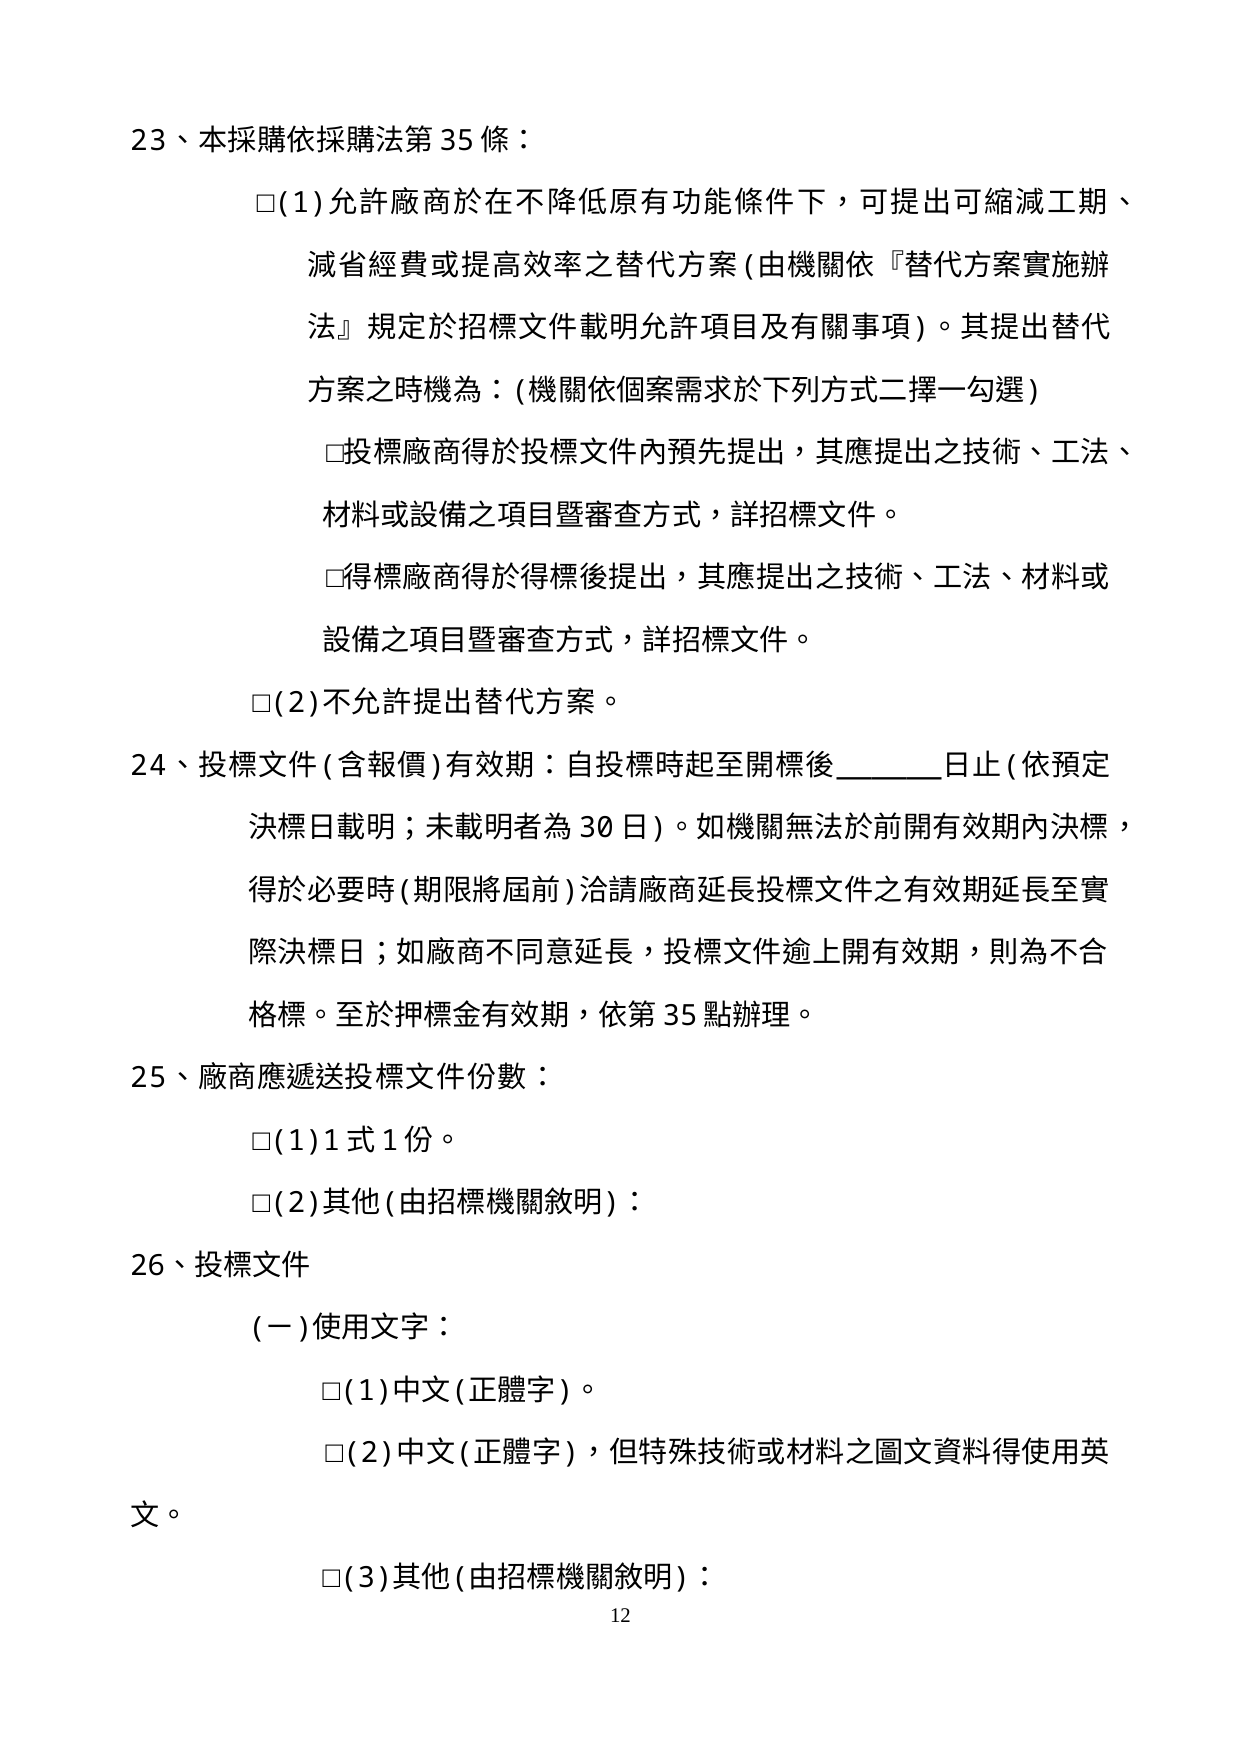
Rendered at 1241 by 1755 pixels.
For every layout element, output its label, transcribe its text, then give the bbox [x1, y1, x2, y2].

list 本採購依採購法第35條： [130, 96, 1110, 158]
text □得標廠商得於得標後提出，其應提出之技術、工法、材料或設備之項目暨審查方式，詳招標文件。 [130, 533, 1110, 658]
text □(2)其他(由招標機關敘明)： [130, 1158, 1110, 1221]
text □(1)允許廠商於在不降低原有功能條件下，可提出可縮減工期、減省經費或提高效率之替代方案(由機關依『替代方案實施辦法』規定於招標文件載明允許項目及有關事項)。其提出替代方案之時機為：(機關依個案需求於下列方式二擇一勾選) [130, 158, 1110, 408]
text □(3)其他(由招標機關敘明)： [130, 1533, 1110, 1596]
text □投標廠商得於投標文件內預先提出，其應提出之技術、工法、材料或設備之項目暨審查方式，詳招標文件。 [130, 408, 1110, 533]
text □(1)1式1份。 [130, 1096, 1110, 1158]
text □(2)不允許提出替代方案。 [130, 658, 1110, 721]
text (ㄧ)使用文字： [248, 1283, 1110, 1346]
text □(2)中文(正體字)，但特殊技術或材料之圖文資料得使用英文。 [130, 1408, 1110, 1533]
list 廠商應遞送投標文件份數： [130, 1033, 1110, 1096]
list 投標文件(含報價)有效期：自投標時起至開標後______日止(依預定決標日載明；未載明者為30日)。如機關無法於前開有效期內決標，得於必要時(期限將屆前)洽請廠商延長投標文件之有效期延長至實際決標日；如廠商不同意延長，投標文件逾上開有效期，則為不合格標。至於押標金有效期，依第35點辦理。 [130, 721, 1110, 1033]
list 投標文件 [130, 1221, 1110, 1283]
text □(1)中文(正體字)。 [130, 1346, 1110, 1408]
